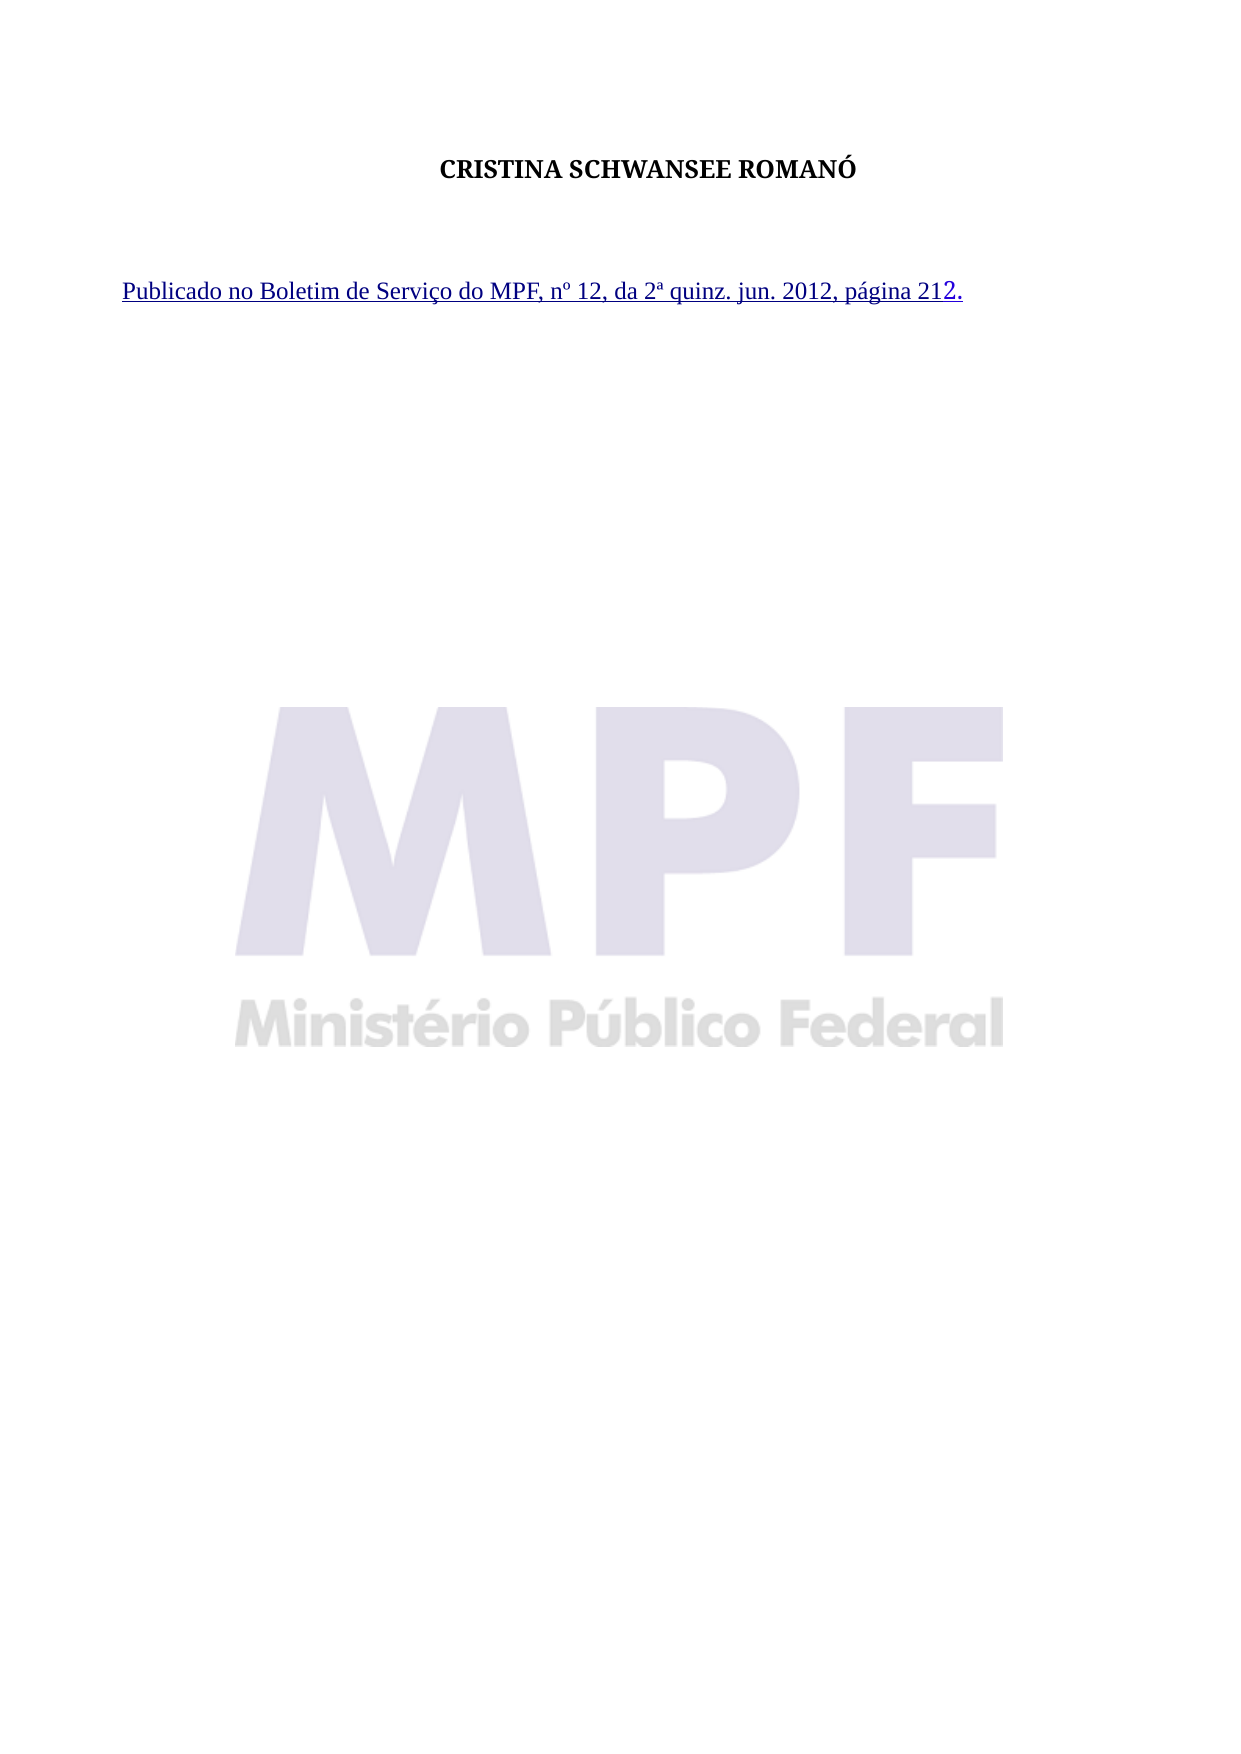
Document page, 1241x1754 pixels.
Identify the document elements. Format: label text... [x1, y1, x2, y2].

text Publicado no Boletim de Serviço do MPF, nº 12, da 2ª quinz. jun. 2012, página 212. [122, 272, 1116, 307]
text CRISTINA SCHWANSEE ROMANÓ [122, 152, 1116, 186]
picture [235, 707, 1003, 1047]
